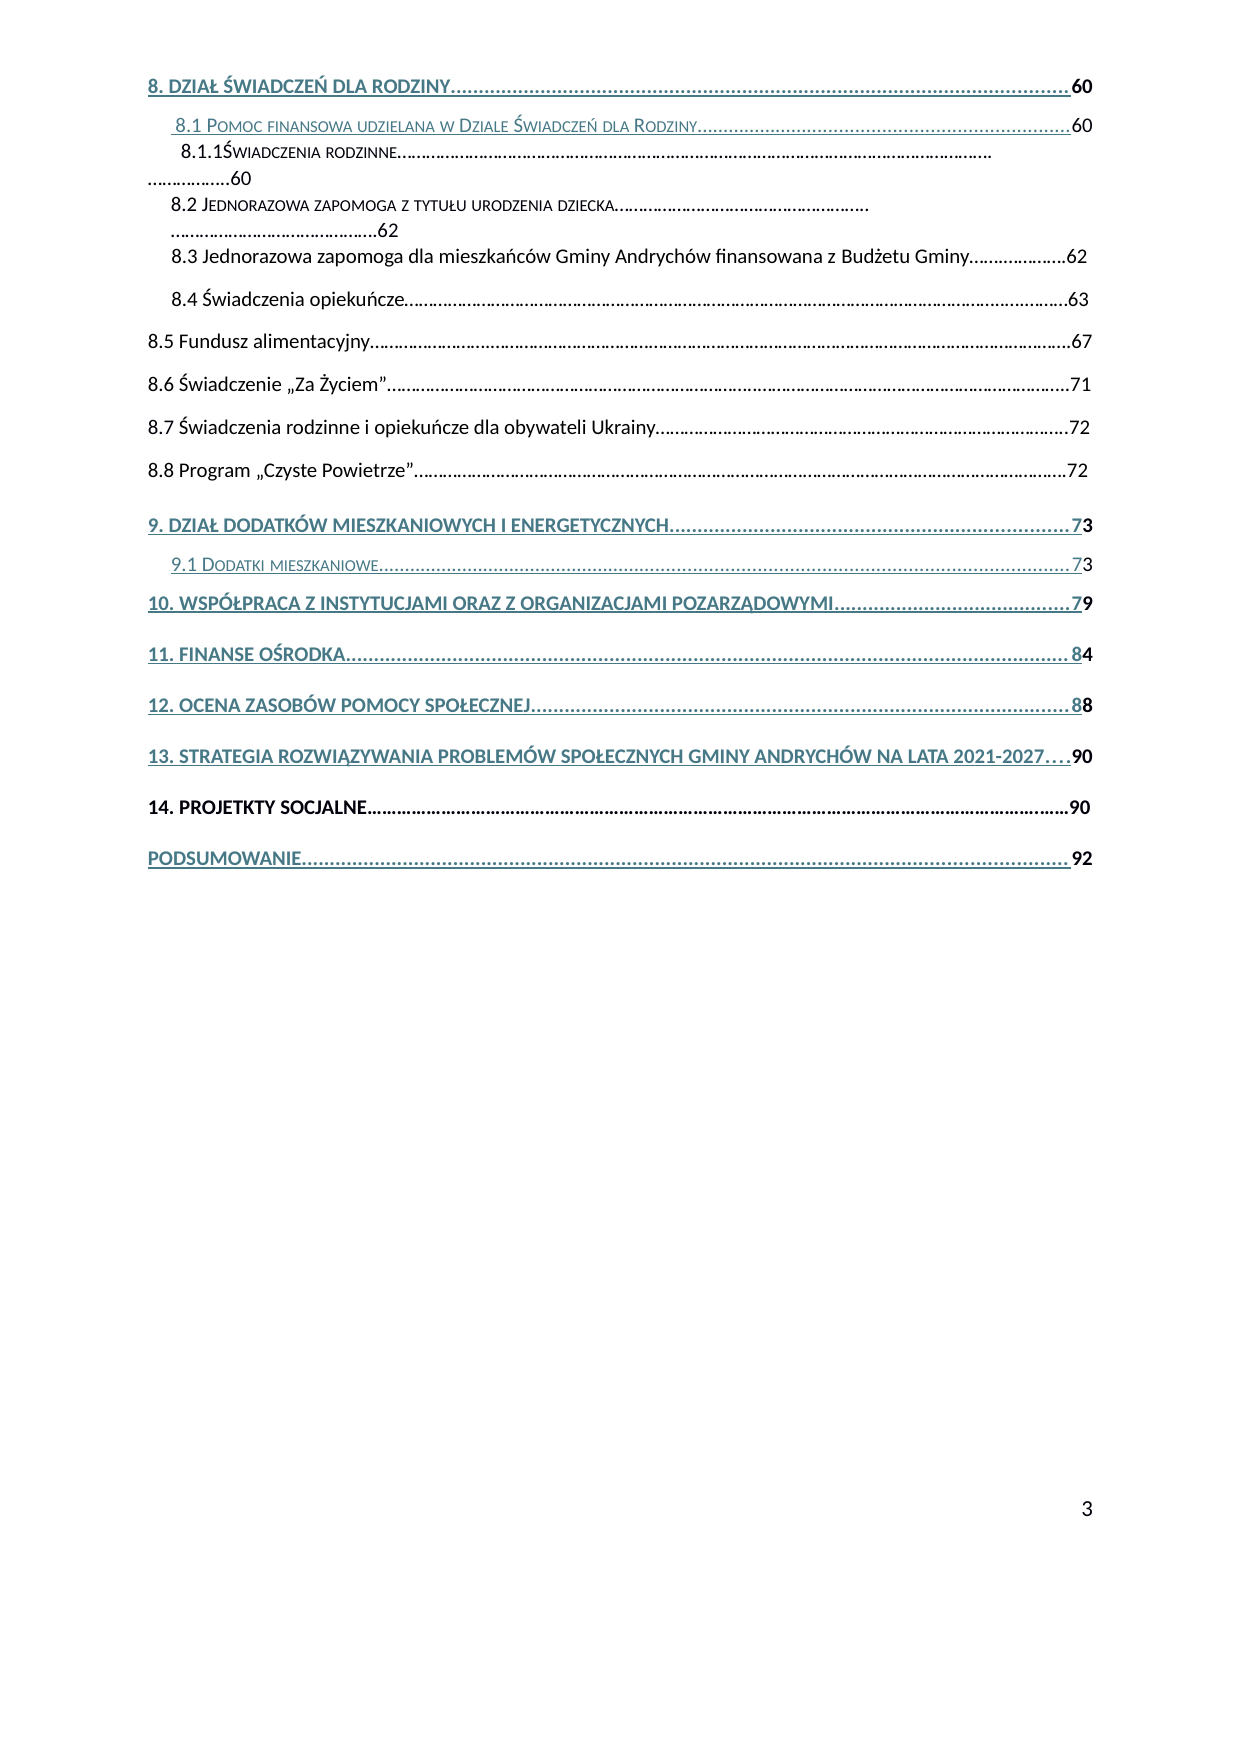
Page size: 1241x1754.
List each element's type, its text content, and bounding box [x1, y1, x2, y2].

text 8.1.1Świadczenia rodzinne…………………………………………………………………………………………………………….……………..60 [148, 138, 1093, 190]
text 9.1 Dodatki mieszkaniowe 73 [171, 551, 1093, 577]
text 8.8 Program „Czyste Powietrze”……………………………………………………………………………………………………………………….72 [148, 457, 1093, 483]
text 8. Dział Świadczeń dla Rodziny 60 [148, 74, 1093, 99]
text 8.6 Świadczenie „Za Życiem”…………………………………………………………………..………………………………………………………..71 [148, 372, 1093, 397]
text 13. Strategia Rozwiązywania Problemów Społecznych Gminy Andrychów na lata 2021-2027 90 [148, 743, 1093, 769]
text 14. Projetkty socjalne……………………………………………………………………………………………………………………….……90 [148, 794, 1093, 820]
text Podsumowanie 92 [148, 846, 1093, 871]
text 8.2 Jednorazowa zapomoga z tytułu urodzenia dziecka……………………………………………..…………………………………….62 [171, 191, 1093, 242]
text 8.1 Pomoc finansowa udzielana w Dziale Świadczeń dla Rodziny 60 [171, 112, 1093, 138]
text 12. Ocena Zasobów Pomocy Społecznej 88 [148, 692, 1093, 717]
text 10. Współpraca z instytucjami oraz z organizacjami pozarządowymi 79 [148, 590, 1093, 615]
text 9. Dział Dodatków Mieszkaniowych i Energetycznych 73 [148, 512, 1093, 538]
text 8.5 Fundusz alimentacyjny…………………….………………………………………………………………………………………………………….67 [148, 329, 1093, 354]
text 8.4 Świadczenia opiekuńcze……………………………………………………………………………………………………………..….………63 [148, 286, 1093, 311]
text 8.7 Świadczenia rodzinne i opiekuńcze dla obywateli Ukrainy…………………………………………………………………………..72 [148, 414, 1093, 440]
text 11. Finanse Ośrodka 84 [148, 641, 1093, 666]
text 8.3 Jednorazowa zapomoga dla mieszkańców Gminy Andrychów finansowana z Budżetu Gminy…….………….62 [148, 243, 1093, 268]
